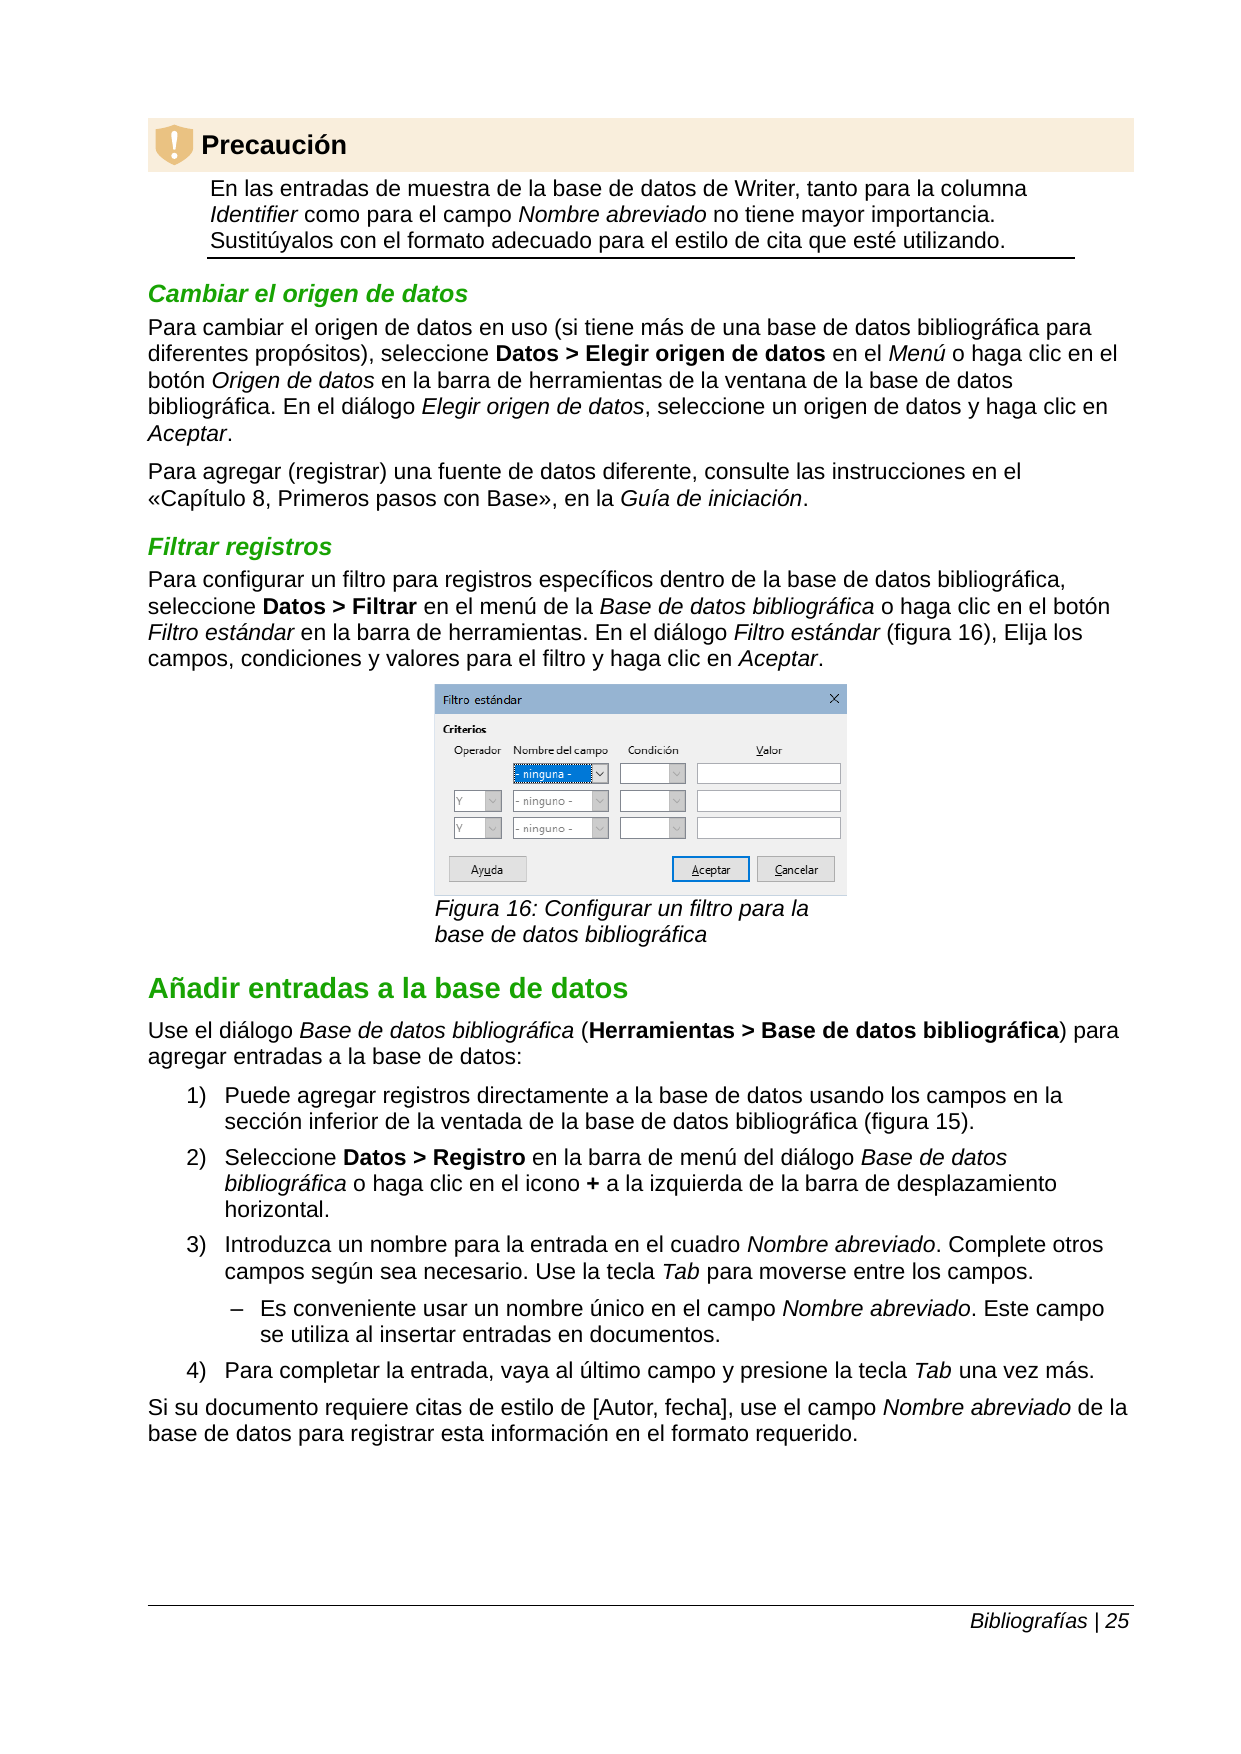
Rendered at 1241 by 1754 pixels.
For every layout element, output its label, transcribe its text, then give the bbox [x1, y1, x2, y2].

subtitle Precaución [148, 118, 1134, 172]
subtitle Filtrar registros [148, 532, 1134, 560]
subtitle Añadir entradas a la base de datos [148, 971, 1134, 1005]
list Para completar la entrada, vaya al último campo y presione la tecla Tab una vez más. [207, 1357, 1134, 1385]
text Para configurar un filtro para registros específicos dentro de la base de datos bibliográfica, seleccione Datos > Filtrar en el menú de la Base de datos bibliográfica o haga clic en el botón Filtro estándar en la barra de herramientas. En el diálogo Filtro estándar (figura 16), Elija los campos, condiciones y valores para el filtro y haga clic en Aceptar. [148, 566, 1134, 672]
list Puede agregar registros directamente a la base de datos usando los campos en la sección inferior de la ventada de la base de datos bibliográfica (figura 15). [207, 1082, 1134, 1135]
text Si su documento requiere citas de estilo de [Autor, fecha], use el campo Nombre abreviado de la base de datos para registrar esta información en el formato requerido. [148, 1394, 1134, 1446]
subtitle Cambiar el origen de datos [148, 279, 1134, 308]
text Para cambiar el origen de datos en uso (si tiene más de una base de datos bibliográfica para diferentes propósitos), seleccione Datos > Elegir origen de datos en el Menú o haga clic en el botón Origen de datos en la barra de herramientas de la ventana de la base de datos bibliográfica. En el diálogo Elegir origen de datos, seleccione un origen de datos y haga clic en Aceptar. [148, 314, 1134, 446]
list Introduzca un nombre para la entrada en el cuadro Nombre abreviado. Complete otros campos según sea necesario. Use la tecla Tab para moverse entre los campos. [207, 1231, 1134, 1286]
text En las entradas de muestra de la base de datos de Writer, tanto para la columna Identifier como para el campo Nombre abreviado no tiene mayor importancia. Sustitúyalos con el formato adecuado para el estilo de cita que esté utilizando. [207, 172, 1075, 257]
picture [434, 684, 847, 896]
text Figura 16: Configurar un filtro para la base de datos bibliográfica [434, 896, 847, 948]
list Seleccione Datos > Registro en la barra de menú del diálogo Base de datos bibliográfica o haga clic en el icono + a la izquierda de la barra de desplazamiento horizontal. [207, 1143, 1134, 1223]
list Es conveniente usar un nombre único en el campo Nombre abreviado. Este campo se utiliza al insertar entradas en documentos. [230, 1295, 1134, 1348]
list Use el diálogo Base de datos bibliográfica (Herramientas > Base de datos bibliográfica) para agregar entradas a la base de datos: [148, 1017, 1134, 1069]
text Para agregar (registrar) una fuente de datos diferente, consulte las instrucciones en el «Capítulo 8, Primeros pasos con Base», en la Guía de iniciación. [148, 458, 1134, 511]
